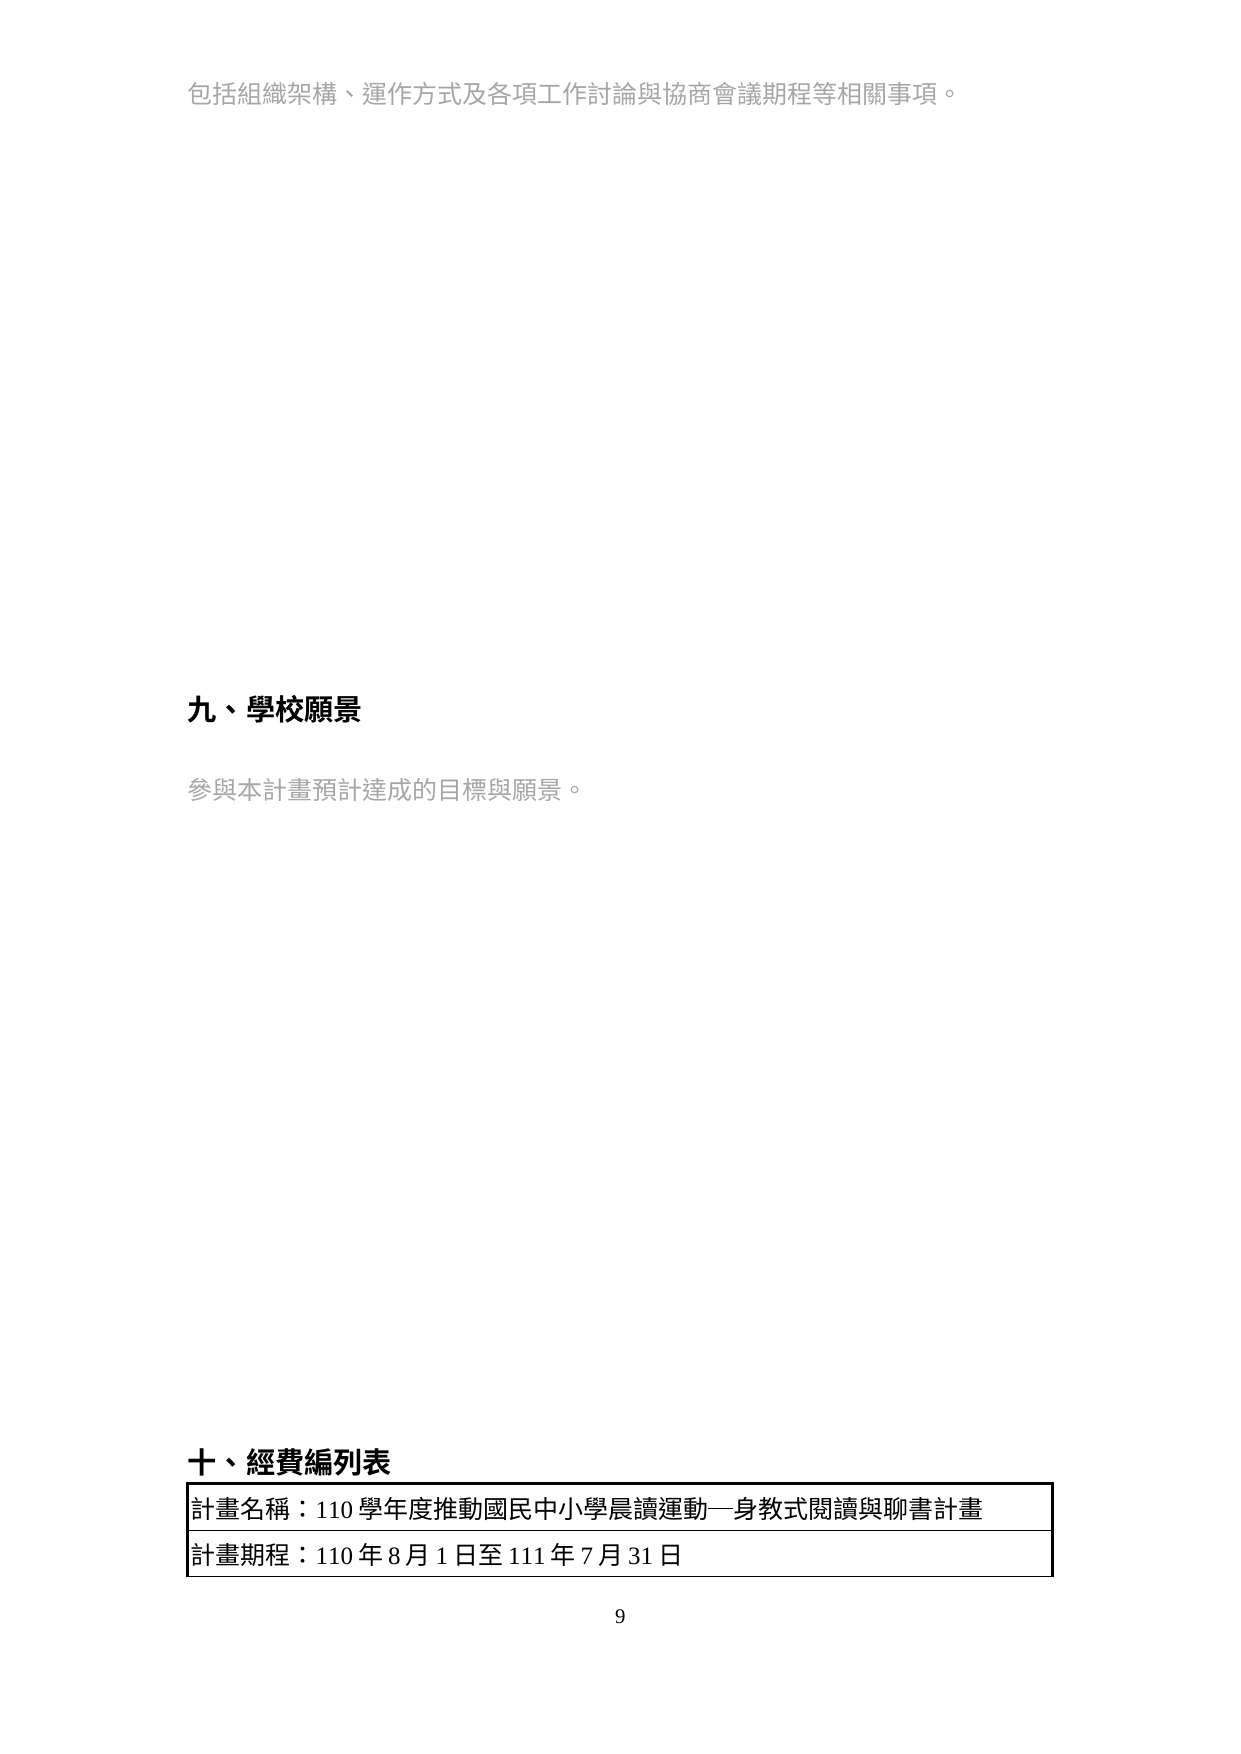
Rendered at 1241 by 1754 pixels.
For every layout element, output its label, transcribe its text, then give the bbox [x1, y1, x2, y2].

text 九、學校願景 [187, 686, 1053, 728]
text 包括組織架構、運作方式及各項工作討論與協商會議期程等相關事項。 [187, 75, 1053, 111]
text 十、經費編列表 [187, 1439, 1053, 1482]
text 參與本計畫預計達成的目標與願景。 [187, 771, 1053, 807]
table_header 計畫名稱：110學年度推動國民中小學晨讀運動─身教式閱讀與聊書計畫 [189, 1485, 1051, 1529]
table_cell 計畫期程：110年8月1日至111年7月31日 [189, 1531, 1051, 1576]
